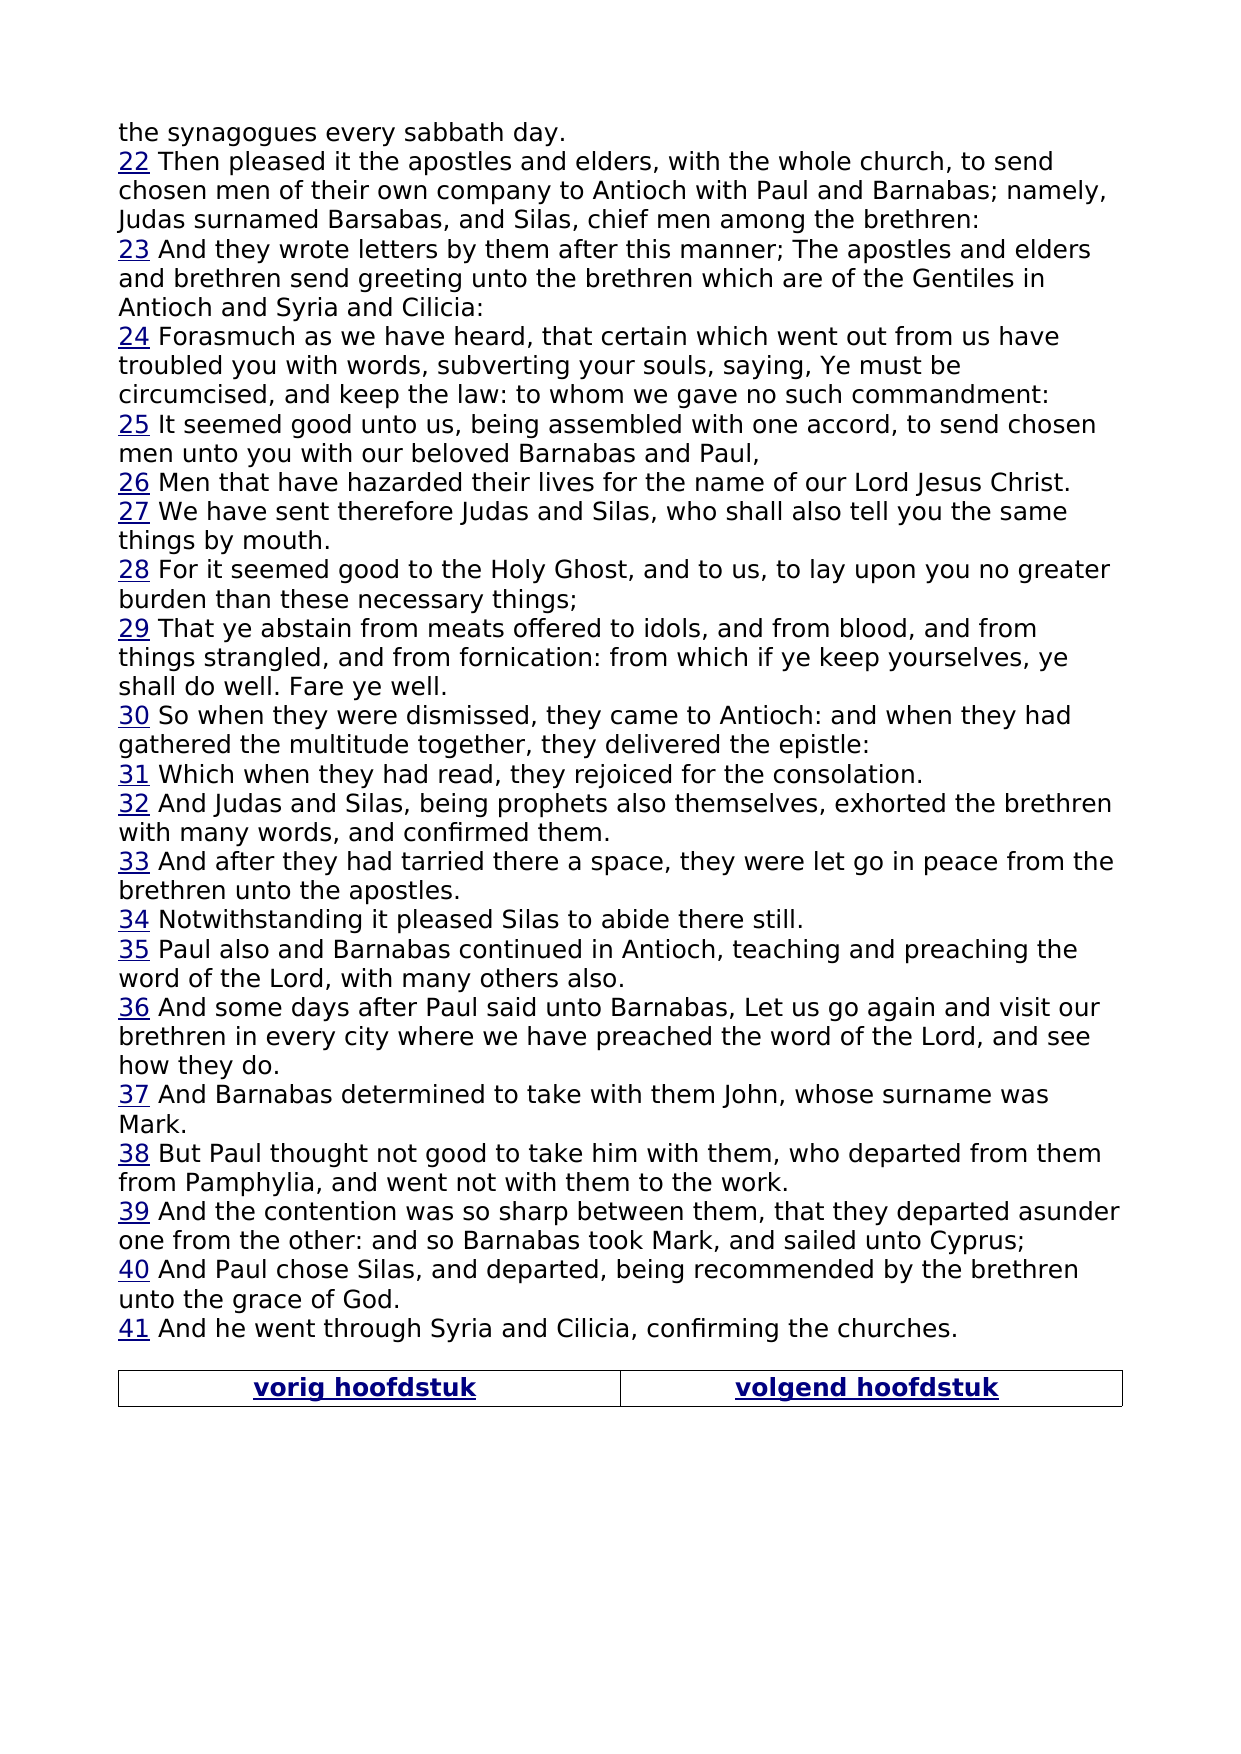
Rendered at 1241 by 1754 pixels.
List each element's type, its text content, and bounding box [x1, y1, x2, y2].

table_header vorig hoofdstuk [119, 1371, 620, 1406]
text the synagogues every sabbath day. 22 Then pleased it the apostles and elders, with the whole church, to send chosen men of their own company to Antioch with Paul and Barnabas; namely, Judas surnamed Barsabas, and Silas, chief men among the brethren: 23 And they wrote letters by them after this manner; The apostles and elders and brethren send greeting unto the brethren which are of the Gentiles in Antioch and Syria and Cilicia: 24 Forasmuch as we have heard, that certain which went out from us have troubled you with words, subverting your souls, saying, Ye must be circumcised, and keep the law: to whom we gave no such commandment: 25 It seemed good unto us, being assembled with one accord, to send chosen men unto you with our beloved Barnabas and Paul, 26 Men that have hazarded their lives for the name of our Lord Jesus Christ. 27 We have sent therefore Judas and Silas, who shall also tell you the same things by mouth. 28 For it seemed good to the Holy Ghost, and to us, to lay upon you no greater burden than these necessary things; 29 That ye abstain from meats offered to idols, and from blood, and from things strangled, and from fornication: from which if ye keep yourselves, ye shall do well. Fare ye well. 30 So when they were dismissed, they came to Antioch: and when they had gathered the multitude together, they delivered the epistle: 31 Which when they had read, they rejoiced for the consolation. 32 And Judas and Silas, being prophets also themselves, exhorted the brethren with many words, and confirmed them. 33 And after they had tarried there a space, they were let go in peace from the brethren unto the apostles. 34 Notwithstanding it pleased Silas to abide there still. 35 Paul also and Barnabas continued in Antioch, teaching and preaching the word of the Lord, with many others also. 36 And some days after Paul said unto Barnabas, Let us go again and visit our brethren in every city where we have preached the word of the Lord, and see how they do. 37 And Barnabas determined to take with them John, whose surname was Mark. 38 But Paul thought not good to take him with them, who departed from them from Pamphylia, and went not with them to the work. 39 And the contention was so sharp between them, that they departed asunder one from the other: and so Barnabas took Mark, and sailed unto Cyprus; 40 And Paul chose Silas, and departed, being recommended by the brethren unto the grace of God. 41 And he went through Syria and Cilicia, confirming the churches. [118, 118, 1122, 1343]
table_header volgend hoofdstuk [621, 1371, 1122, 1406]
